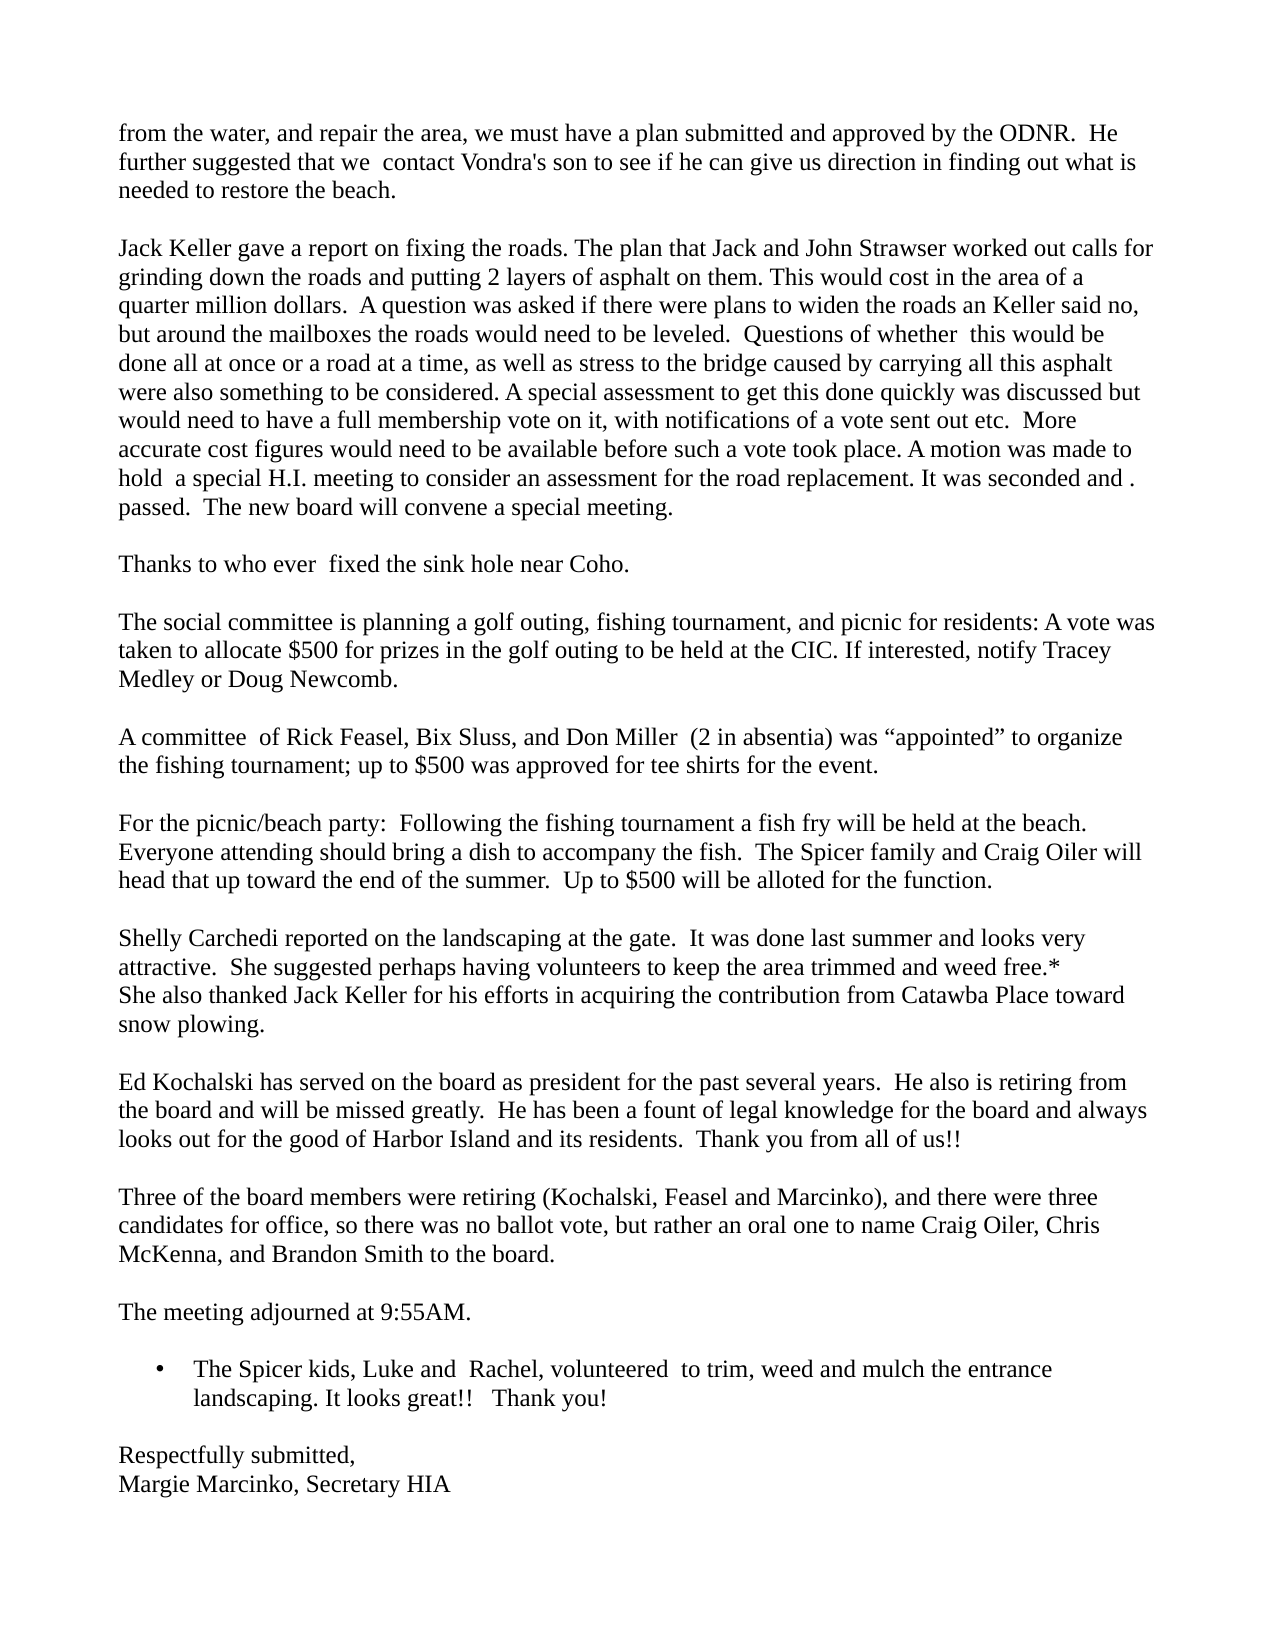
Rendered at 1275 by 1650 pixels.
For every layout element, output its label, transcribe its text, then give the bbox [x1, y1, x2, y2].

text Three of the board members were retiring (Kochalski, Feasel and Marcinko), and there were three candidates for office, so there was no ballot vote, but rather an oral one to name Craig Oiler, Chris McKenna, and Brandon Smith to the board. [118, 1182, 1157, 1268]
text Jack Keller gave a report on fixing the roads. The plan that Jack and John Strawser worked out calls for grinding down the roads and putting 2 layers of asphalt on them. This would cost in the area of a quarter million dollars. A question was asked if there were plans to widen the roads an Keller said no, but around the mailboxes the roads would need to be leveled. Questions of whether this would be done all at once or a road at a time, as well as stress to the bridge caused by carrying all this asphalt were also something to be considered. A special assessment to get this done quickly was discussed but would need to have a full membership vote on it, with notifications of a vote sent out etc. More accurate cost figures would need to be available before such a vote took place. A motion was made to hold a special H.I. meeting to consider an assessment for the road replacement. It was seconded and . passed. The new board will convene a special meeting. [118, 233, 1157, 521]
text Shelly Carchedi reported on the landscaping at the gate. It was done last summer and looks very attractive. She suggested perhaps having volunteers to keep the area trimmed and weed free.* [118, 923, 1157, 981]
text Ed Kochalski has served on the board as president for the past several years. He also is retiring from the board and will be missed greatly. He has been a fount of legal knowledge for the board and always looks out for the good of Harbor Island and its residents. Thank you from all of us!! [118, 1067, 1157, 1153]
text from the water, and repair the area, we must have a plan submitted and approved by the ODNR. He further suggested that we contact Vondra's son to see if he can give us direction in finding out what is needed to restore the beach. [118, 118, 1157, 204]
list The Spicer kids, Luke and Rachel, volunteered to trim, weed and mulch the entrance landscaping. It looks great!! Thank you! [156, 1354, 1157, 1412]
text The social committee is planning a golf outing, fishing tournament, and picnic for residents: A vote was taken to allocate $500 for prizes in the golf outing to be held at the CIC. If interested, notify Tracey Medley or Doug Newcomb. [118, 607, 1157, 693]
text The meeting adjourned at 9:55AM. [118, 1297, 1157, 1326]
text Respectfully submitted, [118, 1441, 1157, 1469]
text Margie Marcinko, Secretary HIA [118, 1469, 1157, 1498]
text Thanks to who ever fixed the sink hole near Coho. [118, 549, 1157, 578]
text She also thanked Jack Keller for his efforts in acquiring the contribution from Catawba Place toward snow plowing. [118, 981, 1157, 1038]
text For the picnic/beach party: Following the fishing tournament a fish fry will be held at the beach. Everyone attending should bring a dish to accompany the fish. The Spicer family and Craig Oiler will head that up toward the end of the summer. Up to $500 will be alloted for the function. [118, 808, 1157, 894]
text A committee of Rick Feasel, Bix Sluss, and Don Miller (2 in absentia) was “appointed” to organize the fishing tournament; up to $500 was approved for tee shirts for the event. [118, 722, 1157, 779]
